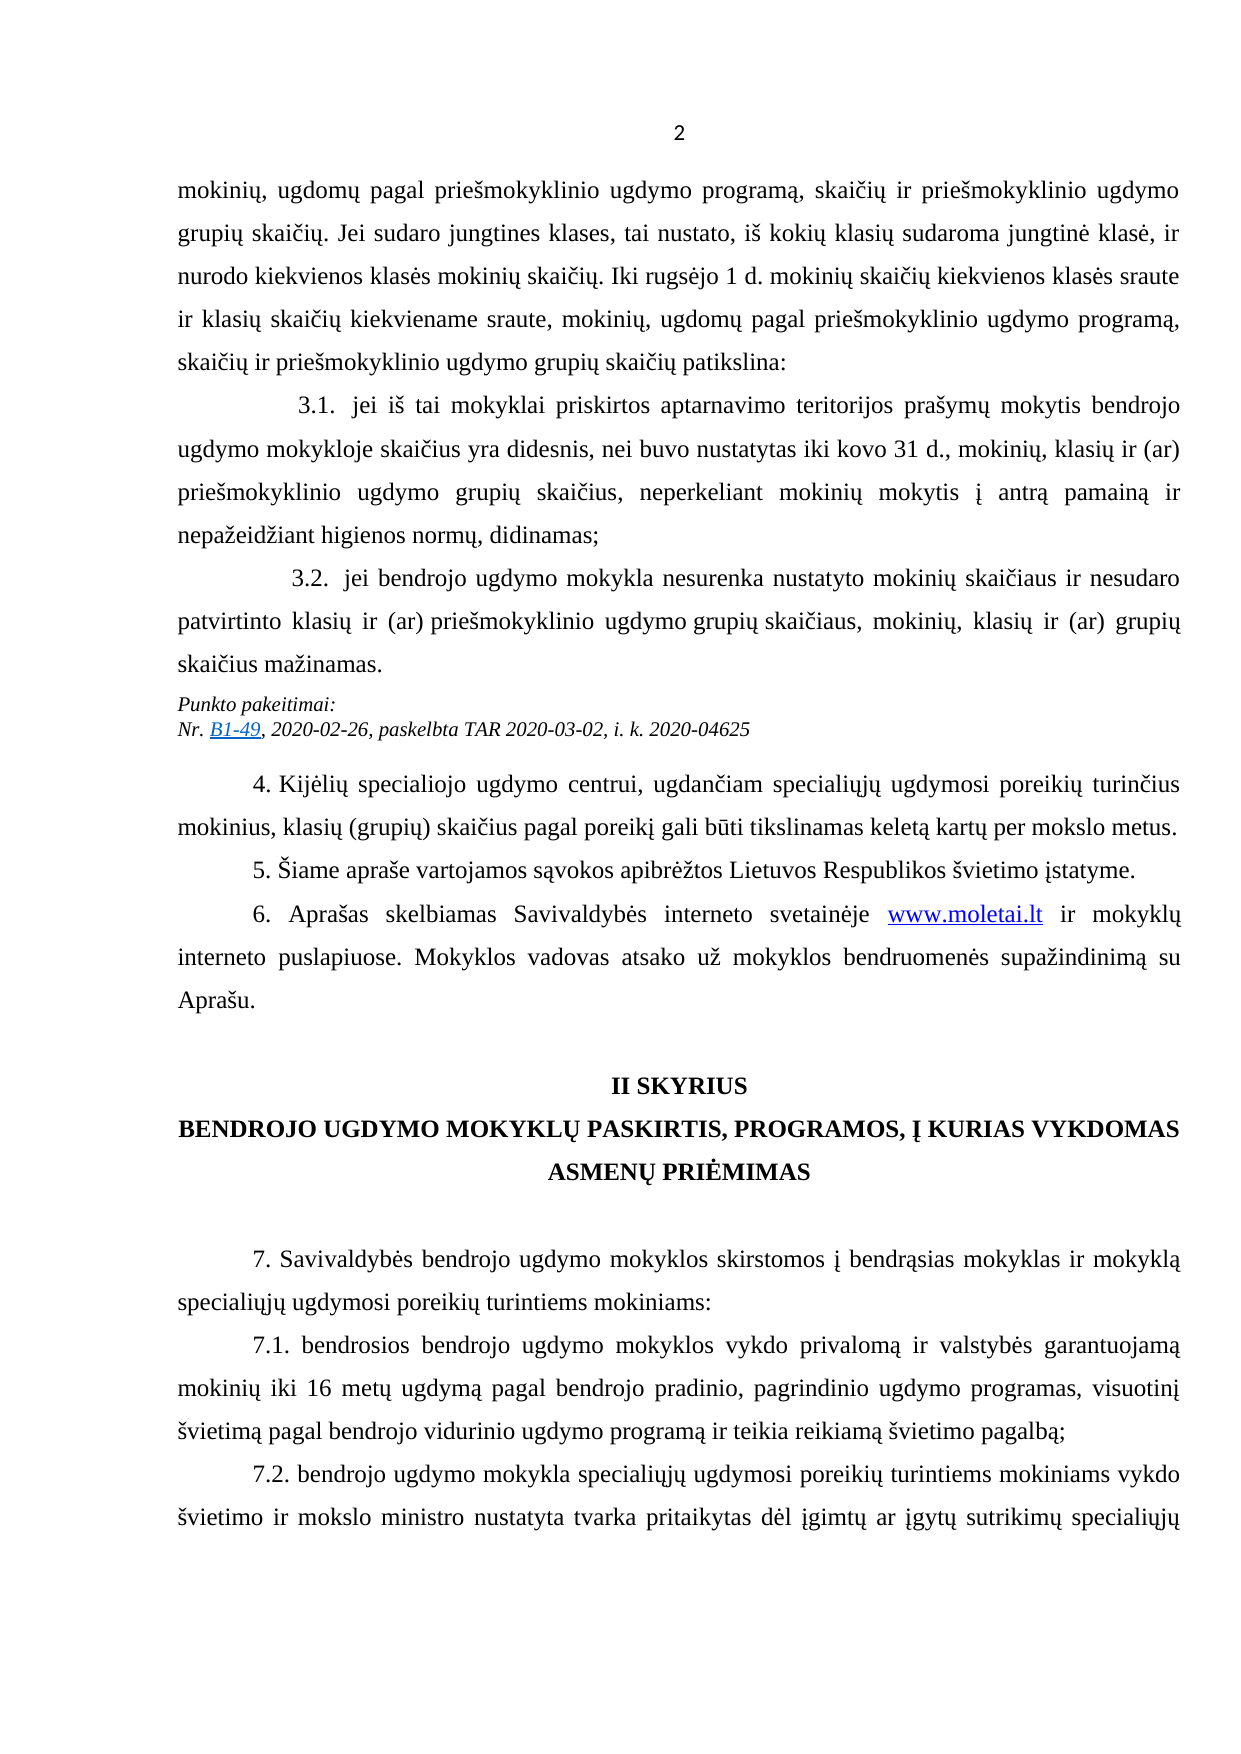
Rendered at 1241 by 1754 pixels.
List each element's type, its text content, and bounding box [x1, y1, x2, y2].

text BENDROJO UGDYMO MOKYKLŲ PASKIRTIS, PROGRAMOS, Į KURIAS VYKDOMAS ASMENŲ PRIĖMIMAS [177, 1114, 1181, 1186]
text Nr. B1-49, 2020-02-26, paskelbta TAR 2020-03-02, i. k. 2020-04625 [177, 716, 1181, 741]
text 5. Šiame apraše vartojamos sąvokos apibrėžtos Lietuvos Respublikos švietimo įstatyme. [177, 856, 1181, 884]
text 7.1. bendrosios bendrojo ugdymo mokyklos vykdo privalomą ir valstybės garantuojamą mokinių iki 16 metų ugdymą pagal bendrojo pradinio, pagrindinio ugdymo programas, visuotinį švietimą pagal bendrojo vidurinio ugdymo programą ir teikia reikiamą švietimo pagalbą; [177, 1330, 1181, 1445]
text 6. Aprašas skelbiamas Savivaldybės interneto svetainėje www.moletai.lt ir mokyklų interneto puslapiuose. Mokyklos vadovas atsako už mokyklos bendruomenės supažindinimą su Aprašu. [177, 899, 1181, 1014]
text 4. Kijėlių specialiojo ugdymo centrui, ugdančiam specialiųjų ugdymosi poreikių turinčius mokinius, klasių (grupių) skaičius pagal poreikį gali būti tikslinamas keletą kartų per mokslo metus. [177, 769, 1181, 841]
text 7. Savivaldybės bendrojo ugdymo mokyklos skirstomos į bendrąsias mokyklas ir mokyklą specialiųjų ugdymosi poreikių turintiems mokiniams: [177, 1244, 1181, 1316]
text 3.1. jei iš tai mokyklai priskirtos aptarnavimo teritorijos prašymų mokytis bendrojo ugdymo mokykloje skaičius yra didesnis, nei buvo nustatytas iki kovo 31 d., mokinių, klasių ir (ar) priešmokyklinio ugdymo grupių skaičius, neperkeliant mokinių mokytis į antrą pamainą ir nepažeidžiant higienos normų, didinamas; [177, 391, 1181, 549]
text 7.2. bendrojo ugdymo mokykla specialiųjų ugdymosi poreikių turintiems mokiniams vykdo švietimo ir mokslo ministro nustatyta tvarka pritaikytas dėl įgimtų ar įgytų sutrikimų specialiųjų [177, 1459, 1181, 1531]
text 3.2. jei bendrojo ugdymo mokykla nesurenka nustatyto mokinių skaičiaus ir nesudaro patvirtinto klasių ir (ar) priešmokyklinio ugdymo grupių skaičiaus, mokinių, klasių ir (ar) grupių skaičius mažinamas. [177, 563, 1181, 678]
text mokinių, ugdomų pagal priešmokyklinio ugdymo programą, skaičių ir priešmokyklinio ugdymo grupių skaičių. Jei sudaro jungtines klases, tai nustato, iš kokių klasių sudaroma jungtinė klasė, ir nurodo kiekvienos klasės mokinių skaičių. Iki rugsėjo 1 d. mokinių skaičių kiekvienos klasės sraute ir klasių skaičių kiekviename sraute, mokinių, ugdomų pagal priešmokyklinio ugdymo programą, skaičių ir priešmokyklinio ugdymo grupių skaičių patikslina: [177, 175, 1181, 376]
text II SKYRIUS [177, 1071, 1181, 1100]
text Punkto pakeitimai: [177, 692, 1181, 716]
